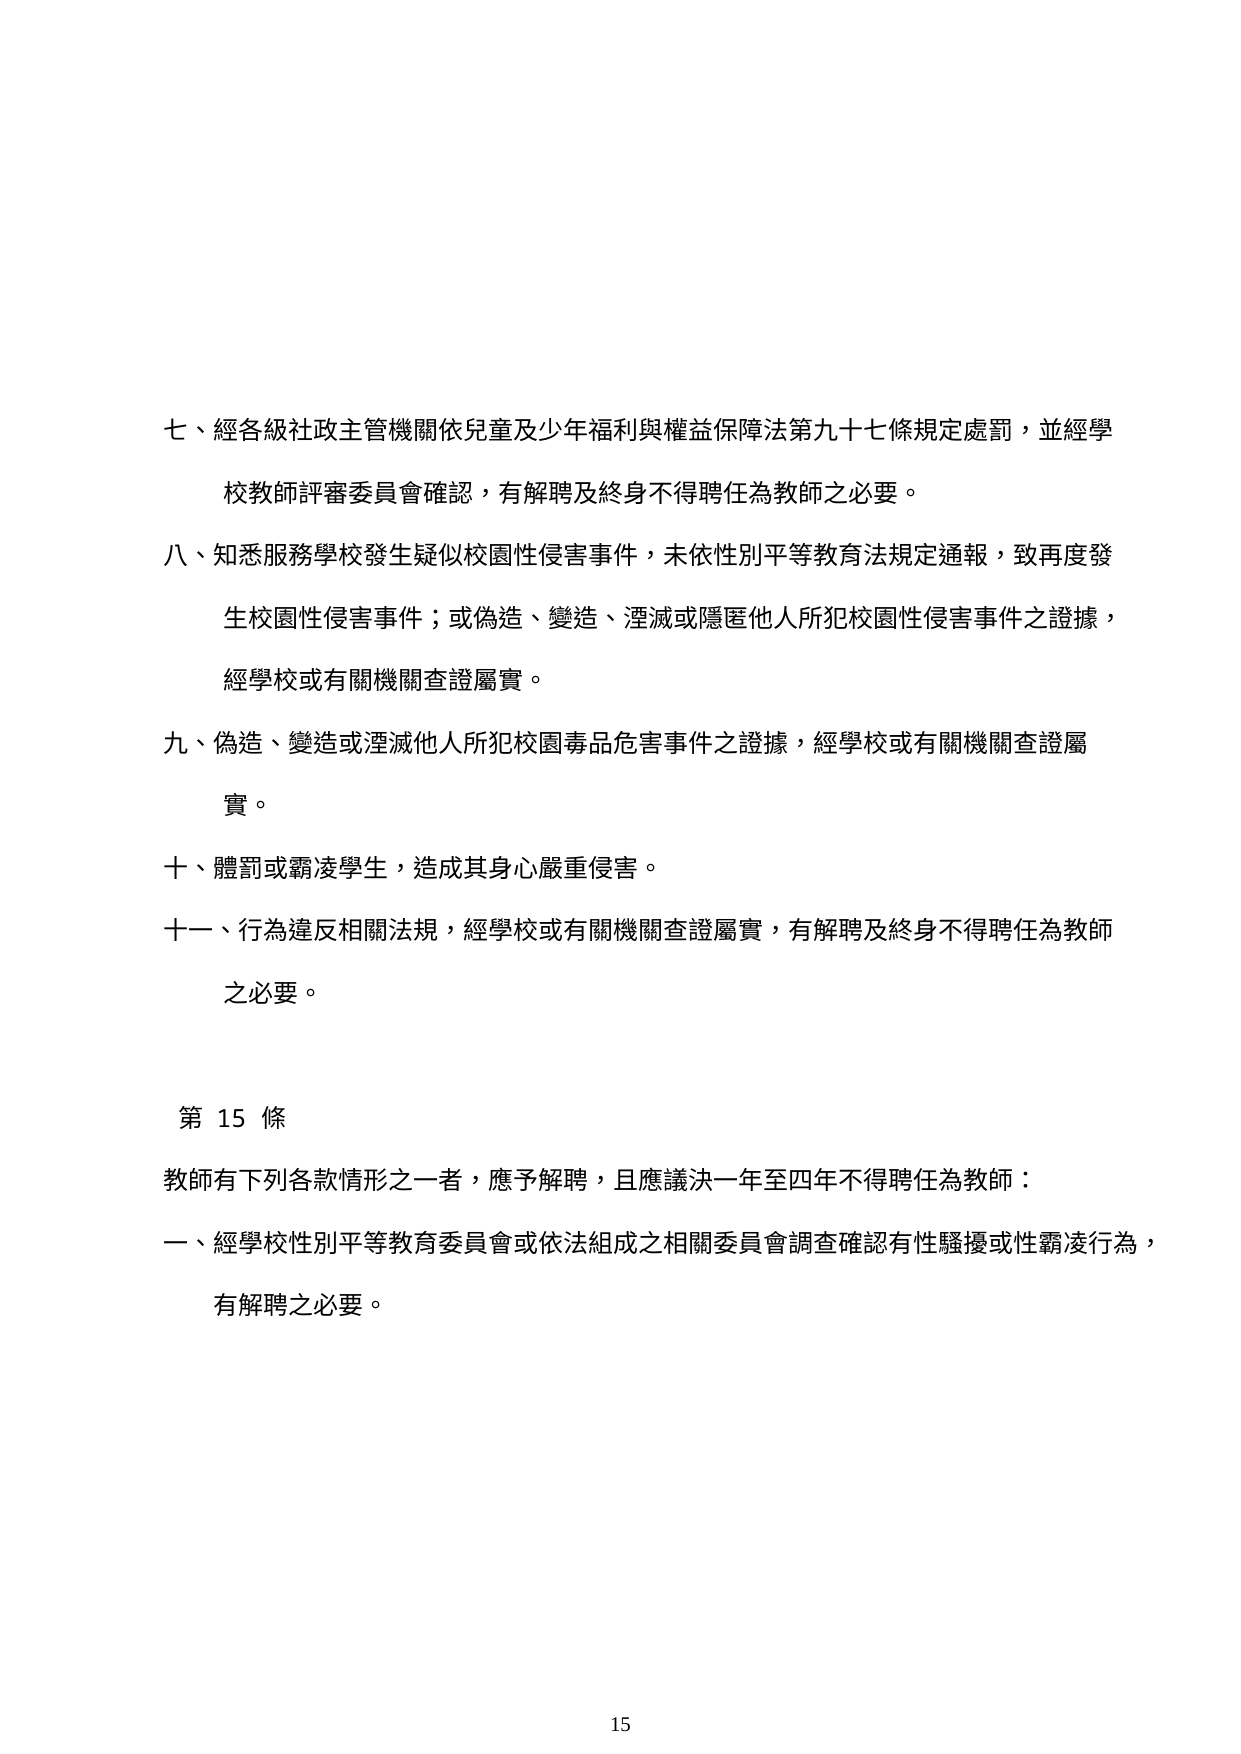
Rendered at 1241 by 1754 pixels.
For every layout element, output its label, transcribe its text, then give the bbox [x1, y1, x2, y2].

text 十一、行為違反相關法規，經學校或有關機關查證屬實，有解聘及終身不得聘任為教師 [164, 887, 1152, 950]
text 第 15 條 [89, 1075, 1152, 1137]
text 教師有下列各款情形之一者，應予解聘，且應議決一年至四年不得聘任為教師： [89, 1137, 1152, 1200]
text 之必要。 [164, 950, 1152, 1012]
text 七、經各級社政主管機關依兒童及少年福利與權益保障法第九十七條規定處罰，並經學 [164, 387, 1152, 450]
text 生校園性侵害事件；或偽造、變造、湮滅或隱匿他人所犯校園性侵害事件之證據， [164, 575, 1152, 637]
text 一、經學校性別平等教育委員會或依法組成之相關委員會調查確認有性騷擾或性霸凌行為，有解聘之必要。 [164, 1200, 1152, 1325]
text 九、偽造、變造或湮滅他人所犯校園毒品危害事件之證據，經學校或有關機關查證屬 [164, 700, 1152, 762]
text 八、知悉服務學校發生疑似校園性侵害事件，未依性別平等教育法規定通報，致再度發 [164, 512, 1152, 575]
text 實。 [164, 762, 1152, 825]
text 經學校或有關機關查證屬實。 [164, 637, 1152, 700]
text 校教師評審委員會確認，有解聘及終身不得聘任為教師之必要。 [164, 450, 1152, 512]
text 十、體罰或霸凌學生，造成其身心嚴重侵害。 [164, 825, 1152, 887]
